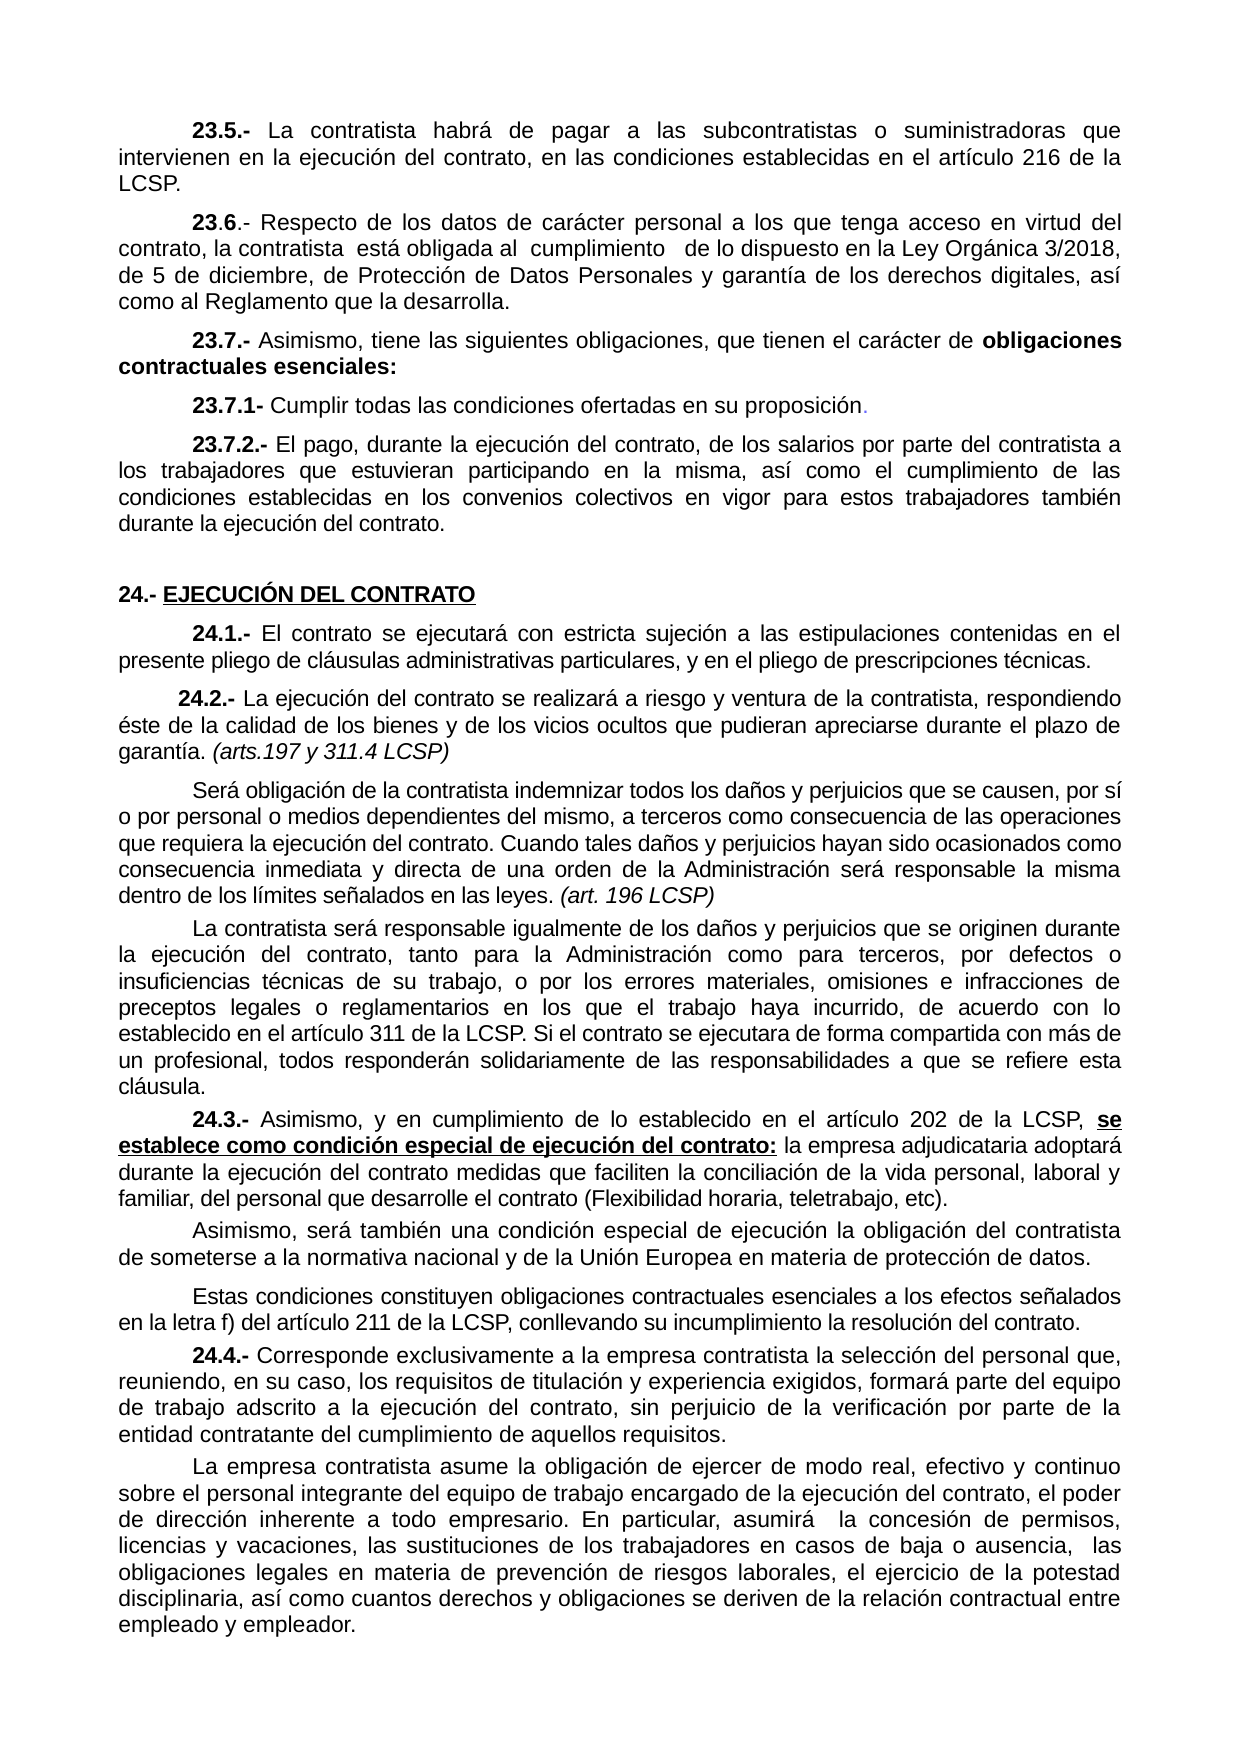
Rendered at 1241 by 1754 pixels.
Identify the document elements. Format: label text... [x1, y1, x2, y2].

text 23.7.- Asimismo, tiene las siguientes obligaciones, que tienen el carácter de obligaciones contractuales esenciales: [118, 327, 1122, 379]
text 24.- EJECUCIÓN DEL CONTRATO [118, 581, 1122, 608]
text La empresa contratista asume la obligación de ejercer de modo real, efectivo y continuo sobre el personal integrante del equipo de trabajo encargado de la ejecución del contrato, el poder de dirección inherente a todo empresario. En particular, asumirá la concesión de permisos, licencias y vacaciones, las sustituciones de los trabajadores en casos de baja o ausencia, las obligaciones legales en materia de prevención de riesgos laborales, el ejercicio de la potestad disciplinaria, así como cuantos derechos y obligaciones se deriven de la relación contractual entre empleado y empleador. [118, 1453, 1122, 1638]
text 23.7.2.- El pago, durante la ejecución del contrato, de los salarios por parte del contratista a los trabajadores que estuvieran participando en la misma, así como el cumplimiento de las condiciones establecidas en los convenios colectivos en vigor para estos trabajadores también durante la ejecución del contrato. [118, 431, 1122, 536]
text 24.2.- La ejecución del contrato se realizará a riesgo y ventura de la contratista, respondiendo éste de la calidad de los bienes y de los vicios ocultos que pudieran apreciarse durante el plazo de garantía. (arts.197 y 311.4 LCSP) [118, 685, 1122, 764]
text 23.5.- La contratista habrá de pagar a las subcontratistas o suministradoras que intervienen en la ejecución del contrato, en las condiciones establecidas en el artículo 216 de la LCSP. [118, 117, 1122, 196]
text La contratista será responsable igualmente de los daños y perjuicios que se originen durante la ejecución del contrato, tanto para la Administración como para terceros, por defectos o insuficiencias técnicas de su trabajo, o por los errores materiales, omisiones e infracciones de preceptos legales o reglamentarios en los que el trabajo haya incurrido, de acuerdo con lo establecido en el artículo 311 de la LCSP. Si el contrato se ejecutara de forma compartida con más de un profesional, todos responderán solidariamente de las responsabilidades a que se refiere esta cláusula. [118, 915, 1122, 1099]
text 24.4.- Corresponde exclusivamente a la empresa contratista la selección del personal que, reuniendo, en su caso, los requisitos de titulación y experiencia exigidos, formará parte del equipo de trabajo adscrito a la ejecución del contrato, sin perjuicio de la verificación por parte de la entidad contratante del cumplimiento de aquellos requisitos. [118, 1342, 1122, 1447]
text Estas condiciones constituyen obligaciones contractuales esenciales a los efectos señalados en la letra f) del artículo 211 de la LCSP, conllevando su incumplimiento la resolución del contrato. [118, 1283, 1122, 1335]
text 23.7.1- Cumplir todas las condiciones ofertadas en su proposición. [118, 392, 1122, 418]
text Asimismo, será también una condición especial de ejecución la obligación del contratista de someterse a la normativa nacional y de la Unión Europea en materia de protección de datos. [118, 1217, 1122, 1270]
text 23.6.- Respecto de los datos de carácter personal a los que tenga acceso en virtud del contrato, la contratista está obligada al cumplimiento de lo dispuesto en la Ley Orgánica 3/2018, de 5 de diciembre, de Protección de Datos Personales y garantía de los derechos digitales, así como al Reglamento que la desarrolla. [118, 209, 1122, 314]
text 24.1.- El contrato se ejecutará con estricta sujeción a las estipulaciones contenidas en el presente pliego de cláusulas administrativas particulares, y en el pliego de prescripciones técnicas. [118, 620, 1122, 673]
text Será obligación de la contratista indemnizar todos los daños y perjuicios que se causen, por sí o por personal o medios dependientes del mismo, a terceros como consecuencia de las operaciones que requiera la ejecución del contrato. Cuando tales daños y perjuicios hayan sido ocasionados como consecuencia inmediata y directa de una orden de la Administración será responsable la misma dentro de los límites señalados en las leyes. (art. 196 LCSP) [118, 777, 1122, 909]
text 24.3.- Asimismo, y en cumplimiento de lo establecido en el artículo 202 de la LCSP, se establece como condición especial de ejecución del contrato: la empresa adjudicataria adoptará durante la ejecución del contrato medidas que faciliten la conciliación de la vida personal, laboral y familiar, del personal que desarrolle el contrato (Flexibilidad horaria, teletrabajo, etc). [118, 1106, 1122, 1211]
